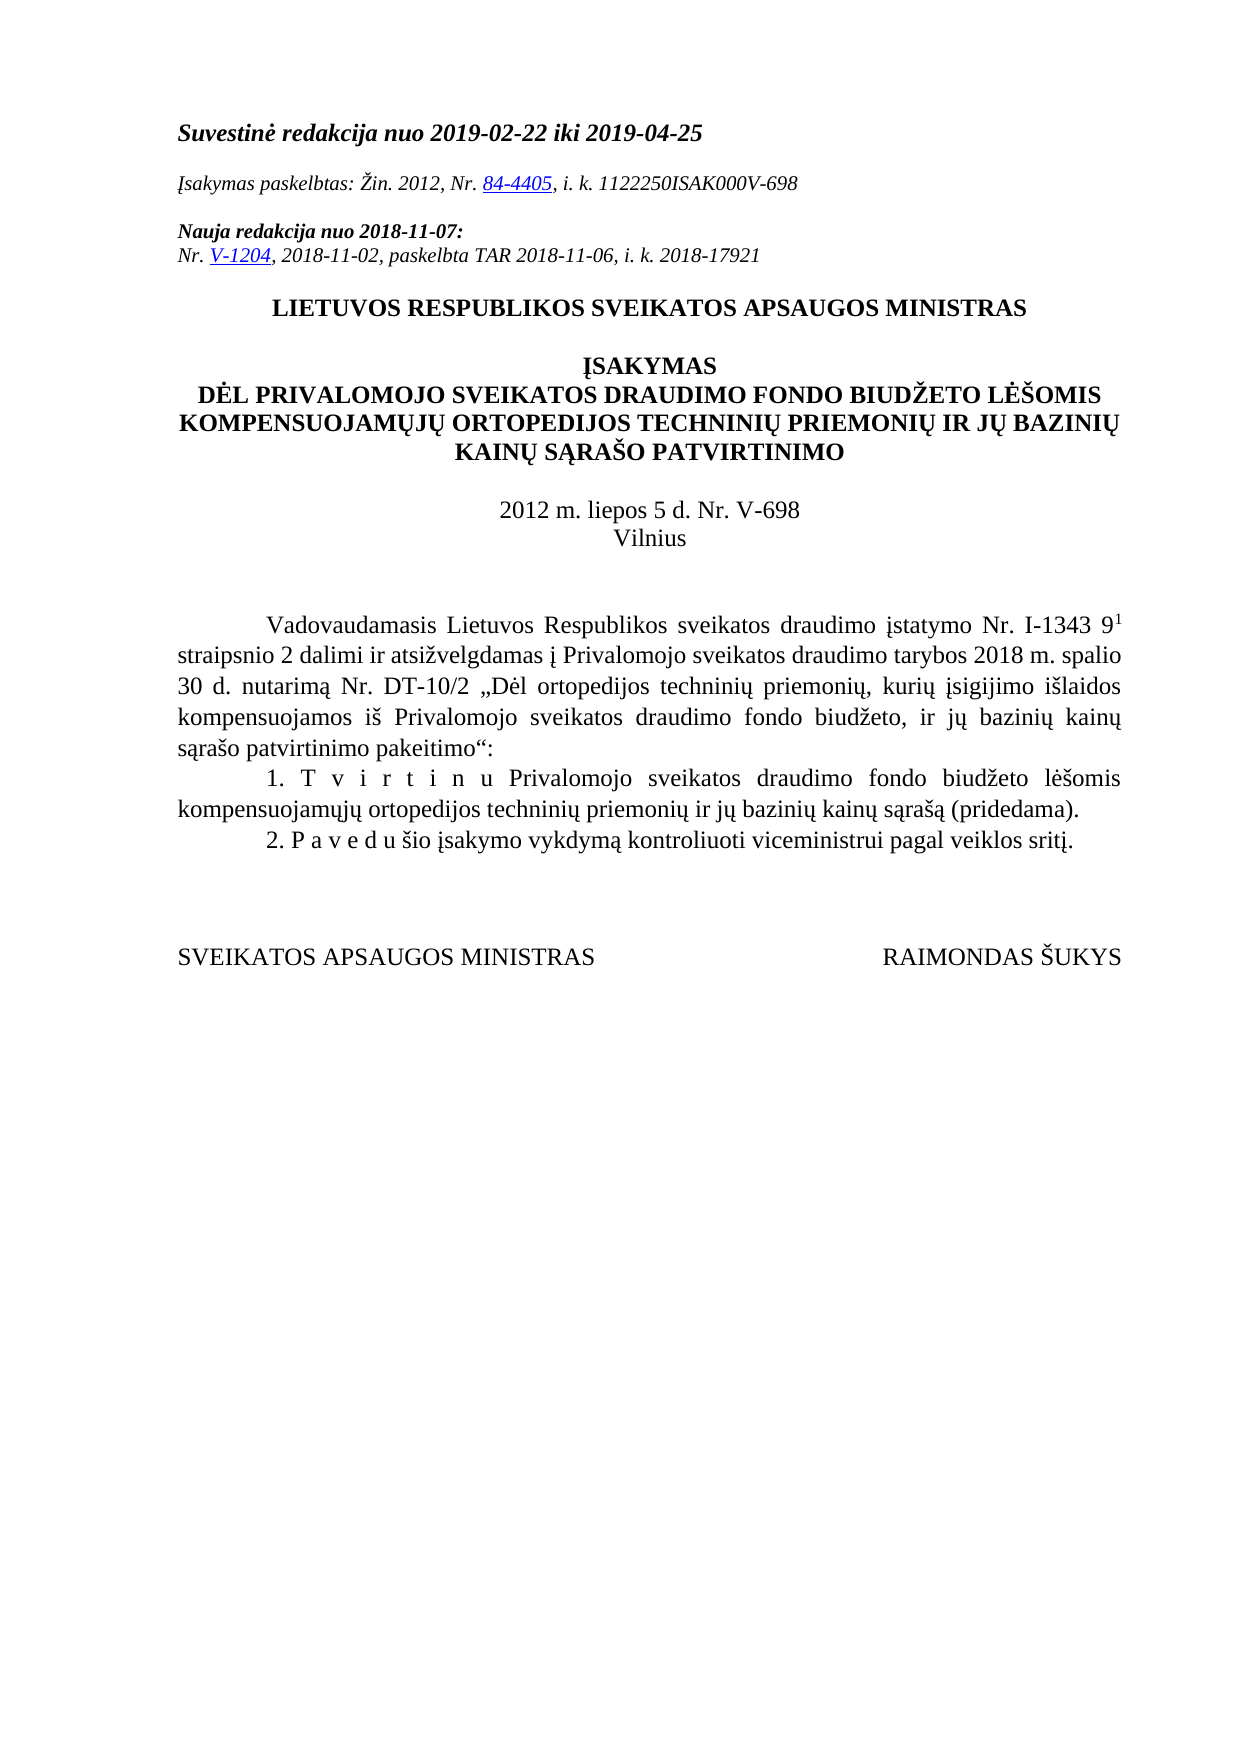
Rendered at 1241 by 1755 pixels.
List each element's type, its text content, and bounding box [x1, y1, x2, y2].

text SVEIKATOS APSAUGOS MINISTRAS RAIMONDAS ŠUKYS [177, 942, 1122, 971]
text Nr. V-1204, 2018-11-02, paskelbta TAR 2018-11-06, i. k. 2018-17921 [177, 243, 1122, 267]
text Suvestinė redakcija nuo 2019-02-22 iki 2019-04-25 [177, 118, 1122, 147]
text Įsakymas paskelbtas: Žin. 2012, Nr. 84-4405, i. k. 1122250ISAK000V-698 [177, 171, 1122, 195]
text 1. T v i r t i n u Privalomojo sveikatos draudimo fondo biudžeto lėšomis kompensuojamųjų ortopedijos techninių priemonių ir jų bazinių kainų sąrašą (pridedama). [177, 763, 1122, 823]
text Vilnius [177, 523, 1122, 552]
text Nauja redakcija nuo 2018-11-07: [177, 219, 1122, 243]
text DĖL PRIVALOMOJO SVEIKATOS DRAUDIMO FONDO BIUDŽETO LĖŠOMIS KOMPENSUOJAMŲJŲ ORTOPEDIJOS TECHNINIŲ PRIEMONIŲ IR JŲ BAZINIŲ KAINŲ SĄRAŠO PATVIRTINIMO [177, 380, 1122, 466]
text 2. P a v e d u šio įsakymo vykdymą kontroliuoti viceministrui pagal veiklos sritį. [177, 825, 1122, 854]
text 2012 m. liepos 5 d. Nr. V-698 [177, 495, 1122, 523]
text Vadovaudamasis Lietuvos Respublikos sveikatos draudimo įstatymo Nr. I-1343 91 straipsnio 2 dalimi ir atsižvelgdamas į Privalomojo sveikatos draudimo tarybos 2018 m. spalio 30 d. nutarimą Nr. DT-10/2 „Dėl ortopedijos techninių priemonių, kurių įsigijimo išlaidos kompensuojamos iš Privalomojo sveikatos draudimo fondo biudžeto, ir jų bazinių kainų sąrašo patvirtinimo pakeitimo“: [177, 610, 1122, 761]
text ĮSAKYMAS [177, 351, 1122, 380]
text LIETUVOS RESPUBLIKOS SVEIKATOS APSAUGOS MINISTRAS [177, 293, 1122, 322]
